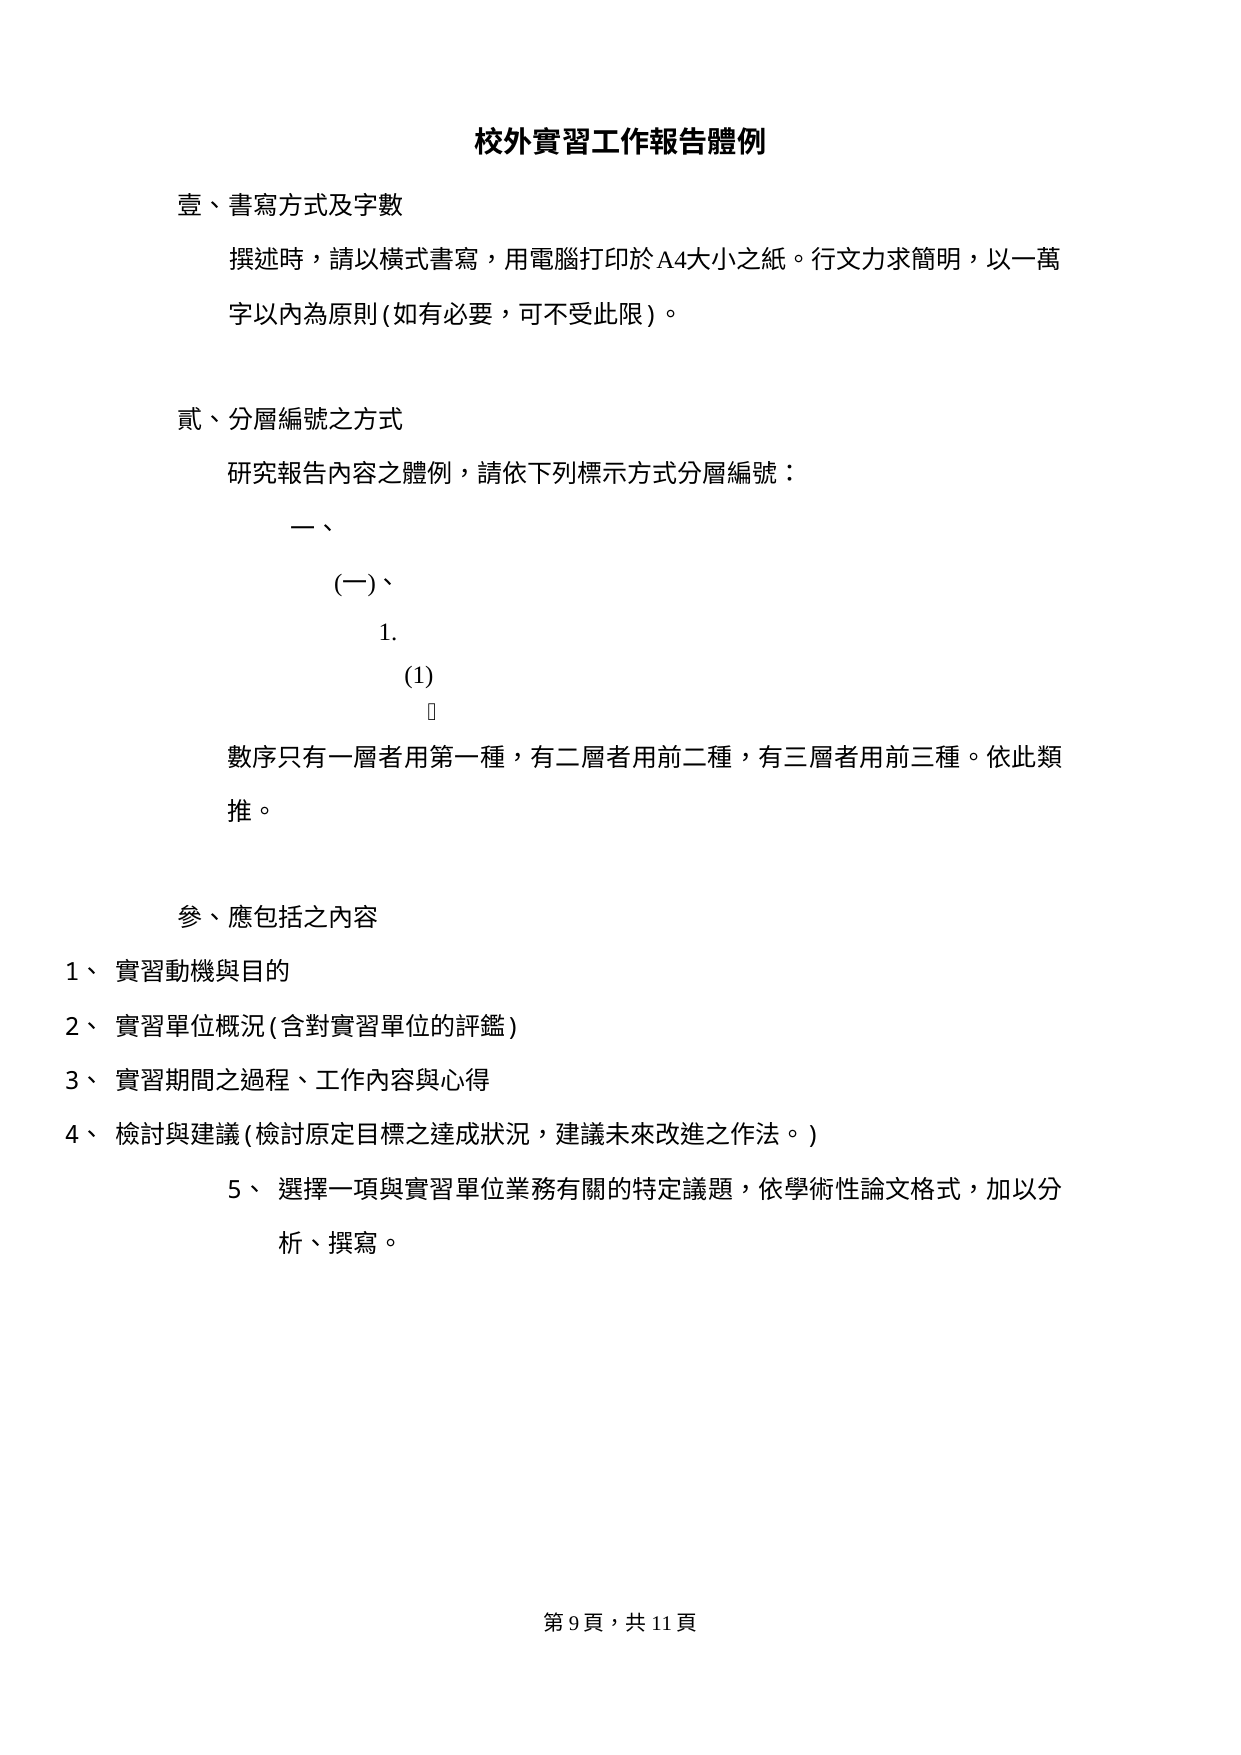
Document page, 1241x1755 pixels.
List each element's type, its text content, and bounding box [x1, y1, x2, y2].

list 實習單位概況(含對實習單位的評鑑) [64, 1006, 1063, 1042]
list 書寫方式及字數 [177, 185, 1063, 222]
text 數序只有一層者用第一種，有二層者用前二種，有三層者用前三種。依此類推。 [227, 737, 1063, 828]
text 撰述時，請以橫式書寫，用電腦打印於A4大小之紙。行文力求簡明，以一萬字以內為原則(如有必要，可不受此限)。 [228, 240, 1063, 330]
text 一、 [221, 508, 1063, 544]
text 研究報告內容之體例，請依下列標示方式分層編號： [227, 454, 1063, 490]
list 實習期間之過程、工作內容與心得 [64, 1060, 1063, 1097]
text 校外實習工作報告體例 [177, 118, 1063, 160]
list 實習動機與目的 [64, 952, 1063, 988]
text (1) [354, 660, 1063, 689]
list 分層編號之方式 [177, 399, 1063, 436]
text 1. [310, 617, 1063, 646]
text 􀁣 [177, 703, 1063, 726]
list 檢討與建議(檢討原定目標之達成狀況，建議未來改進之作法。) [64, 1115, 1063, 1151]
text (一)、 [266, 563, 1063, 599]
list 選擇一項與實習單位業務有關的特定議題，依學術性論文格式，加以分析、撰寫。 [227, 1169, 1063, 1260]
list 應包括之內容 [177, 897, 1063, 933]
